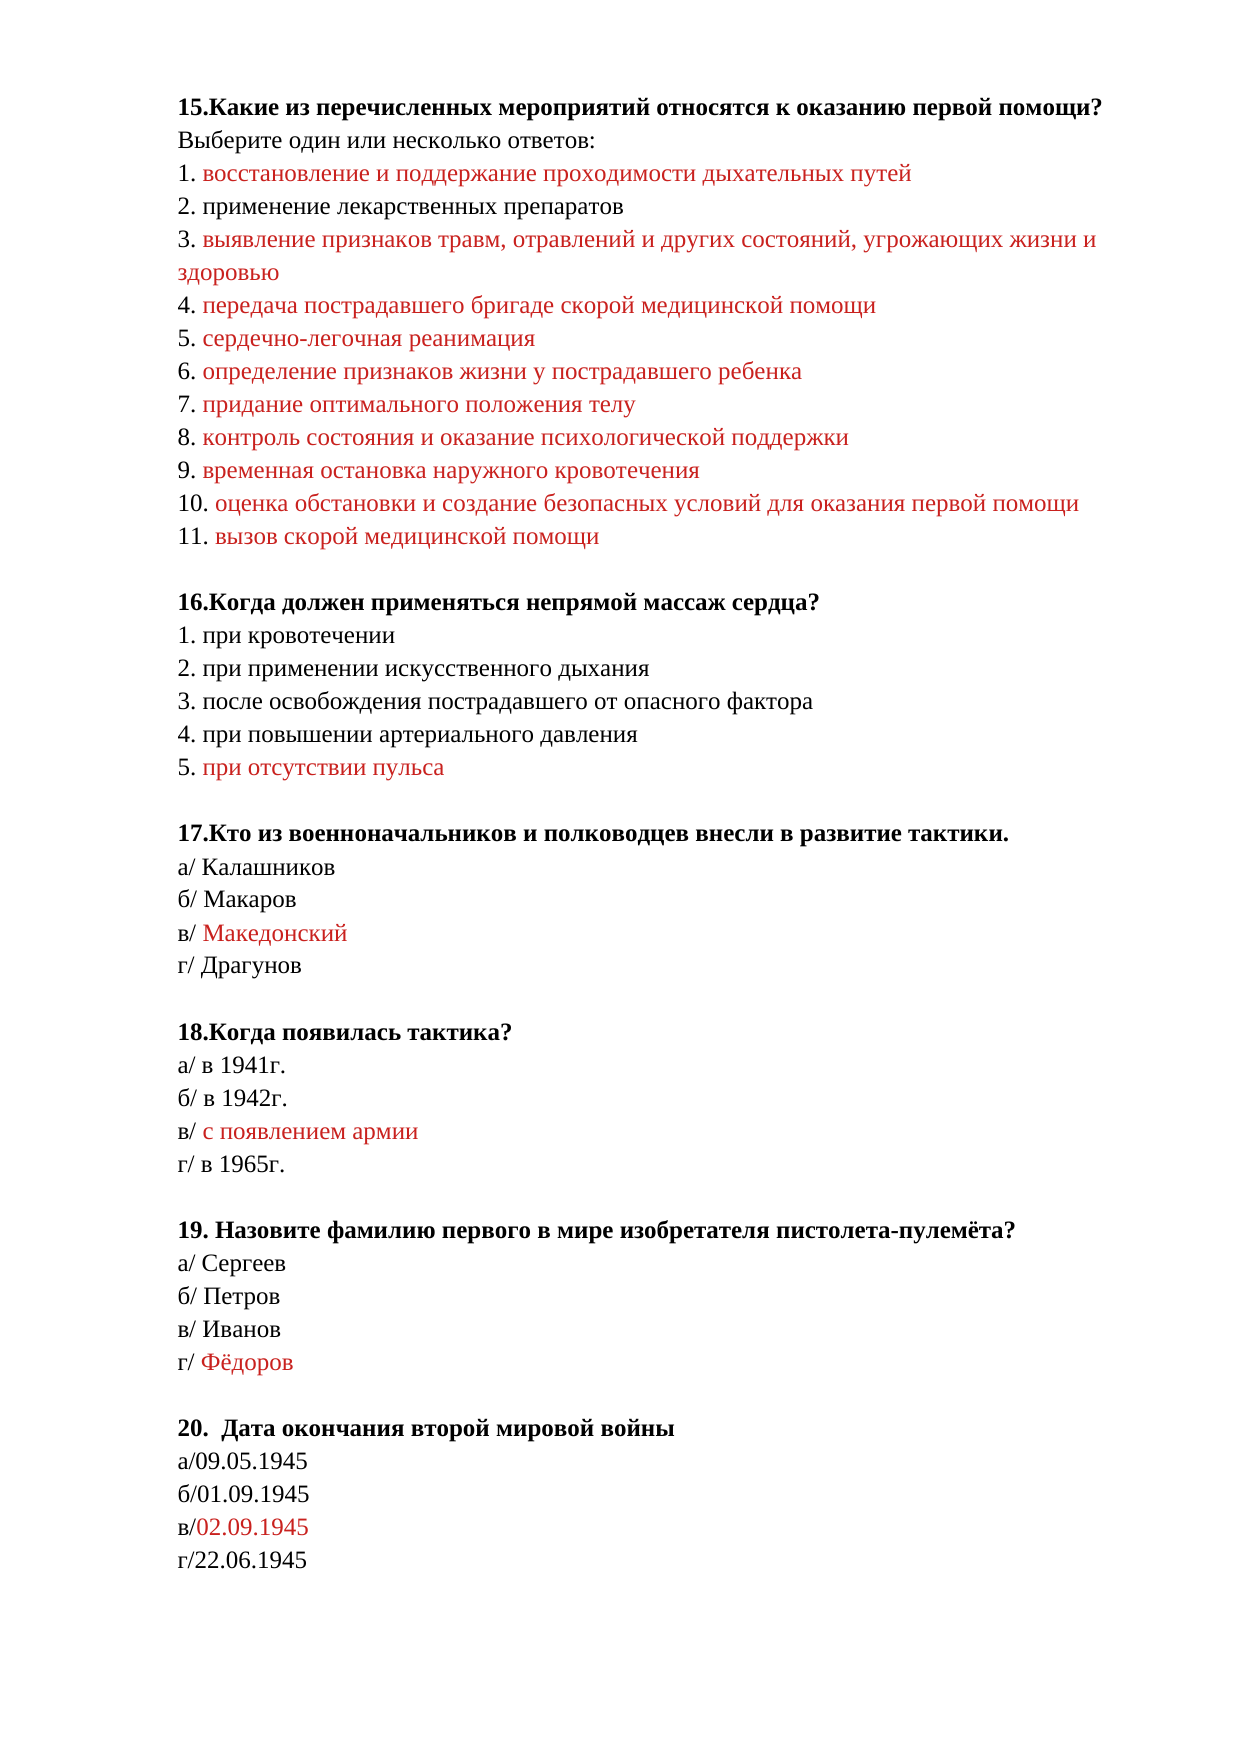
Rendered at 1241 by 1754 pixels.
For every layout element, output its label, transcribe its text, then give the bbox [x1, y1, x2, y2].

text г/22.06.1945 [177, 1545, 1152, 1607]
text 15.Какие из перечисленных мероприятий относятся к оказанию первой помощи? [177, 92, 1152, 121]
text 17.Кто из военноначальников и полководцев внесли в развитие тактики. [177, 818, 1152, 847]
text 3. после освобождения пострадавшего от опасного фактора [177, 686, 1152, 715]
text б/ Петров [177, 1281, 1152, 1309]
text 11. вызов скорой медицинской помощи [177, 521, 1152, 550]
text 2. применение лекарственных препаратов [177, 191, 1152, 220]
text 5. сердечно-легочная реанимация [177, 323, 1152, 352]
text г/ Драгунов [177, 951, 1152, 979]
text 3. выявление признаков травм, отравлений и других состояний, угрожающих жизни и здоровью [177, 224, 1152, 286]
text 19. Назовите фамилию первого в мире изобретателя пистолета-пулемёта? [177, 1215, 1152, 1243]
text г/ Фёдоров [177, 1347, 1152, 1376]
text 4. передача пострадавшего бригаде скорой медицинской помощи [177, 290, 1152, 319]
text Выберите один или несколько ответов: [177, 125, 1152, 154]
text а/ в 1941г. [177, 1050, 1152, 1078]
text 16.Когда должен применяться непрямой массаж сердца? [177, 587, 1152, 616]
text 4. при повышении артериального давления [177, 719, 1152, 748]
text 2. при применении искусственного дыхания [177, 653, 1152, 682]
text 5. при отсутствии пульса [177, 752, 1152, 781]
text в/02.09.1945 [177, 1512, 1152, 1541]
text б/ в 1942г. [177, 1083, 1152, 1111]
text 6. определение признаков жизни у пострадавшего ребенка [177, 356, 1152, 385]
text а/ Калашников [177, 852, 1152, 880]
text 7. придание оптимального положения телу [177, 389, 1152, 418]
text 1. восстановление и поддержание проходимости дыхательных путей [177, 158, 1152, 187]
text б/ Макаров [177, 884, 1152, 913]
text в/ Иванов [177, 1314, 1152, 1343]
text 9. временная остановка наружного кровотечения [177, 455, 1152, 484]
text б/01.09.1945 [177, 1479, 1152, 1508]
text а/ Сергеев [177, 1248, 1152, 1277]
text 20. Дата окончания второй мировой войны [177, 1413, 1152, 1442]
text в/ с появлением армии [177, 1116, 1152, 1144]
text 18.Когда появилась тактика? [177, 1017, 1152, 1045]
text в/ Македонский [177, 918, 1152, 946]
text 8. контроль состояния и оказание психологической поддержки [177, 422, 1152, 451]
text г/ в 1965г. [177, 1149, 1152, 1177]
text 10. оценка обстановки и создание безопасных условий для оказания первой помощи [177, 488, 1152, 517]
text 1. при кровотечении [177, 620, 1152, 649]
text а/09.05.1945 [177, 1446, 1152, 1475]
